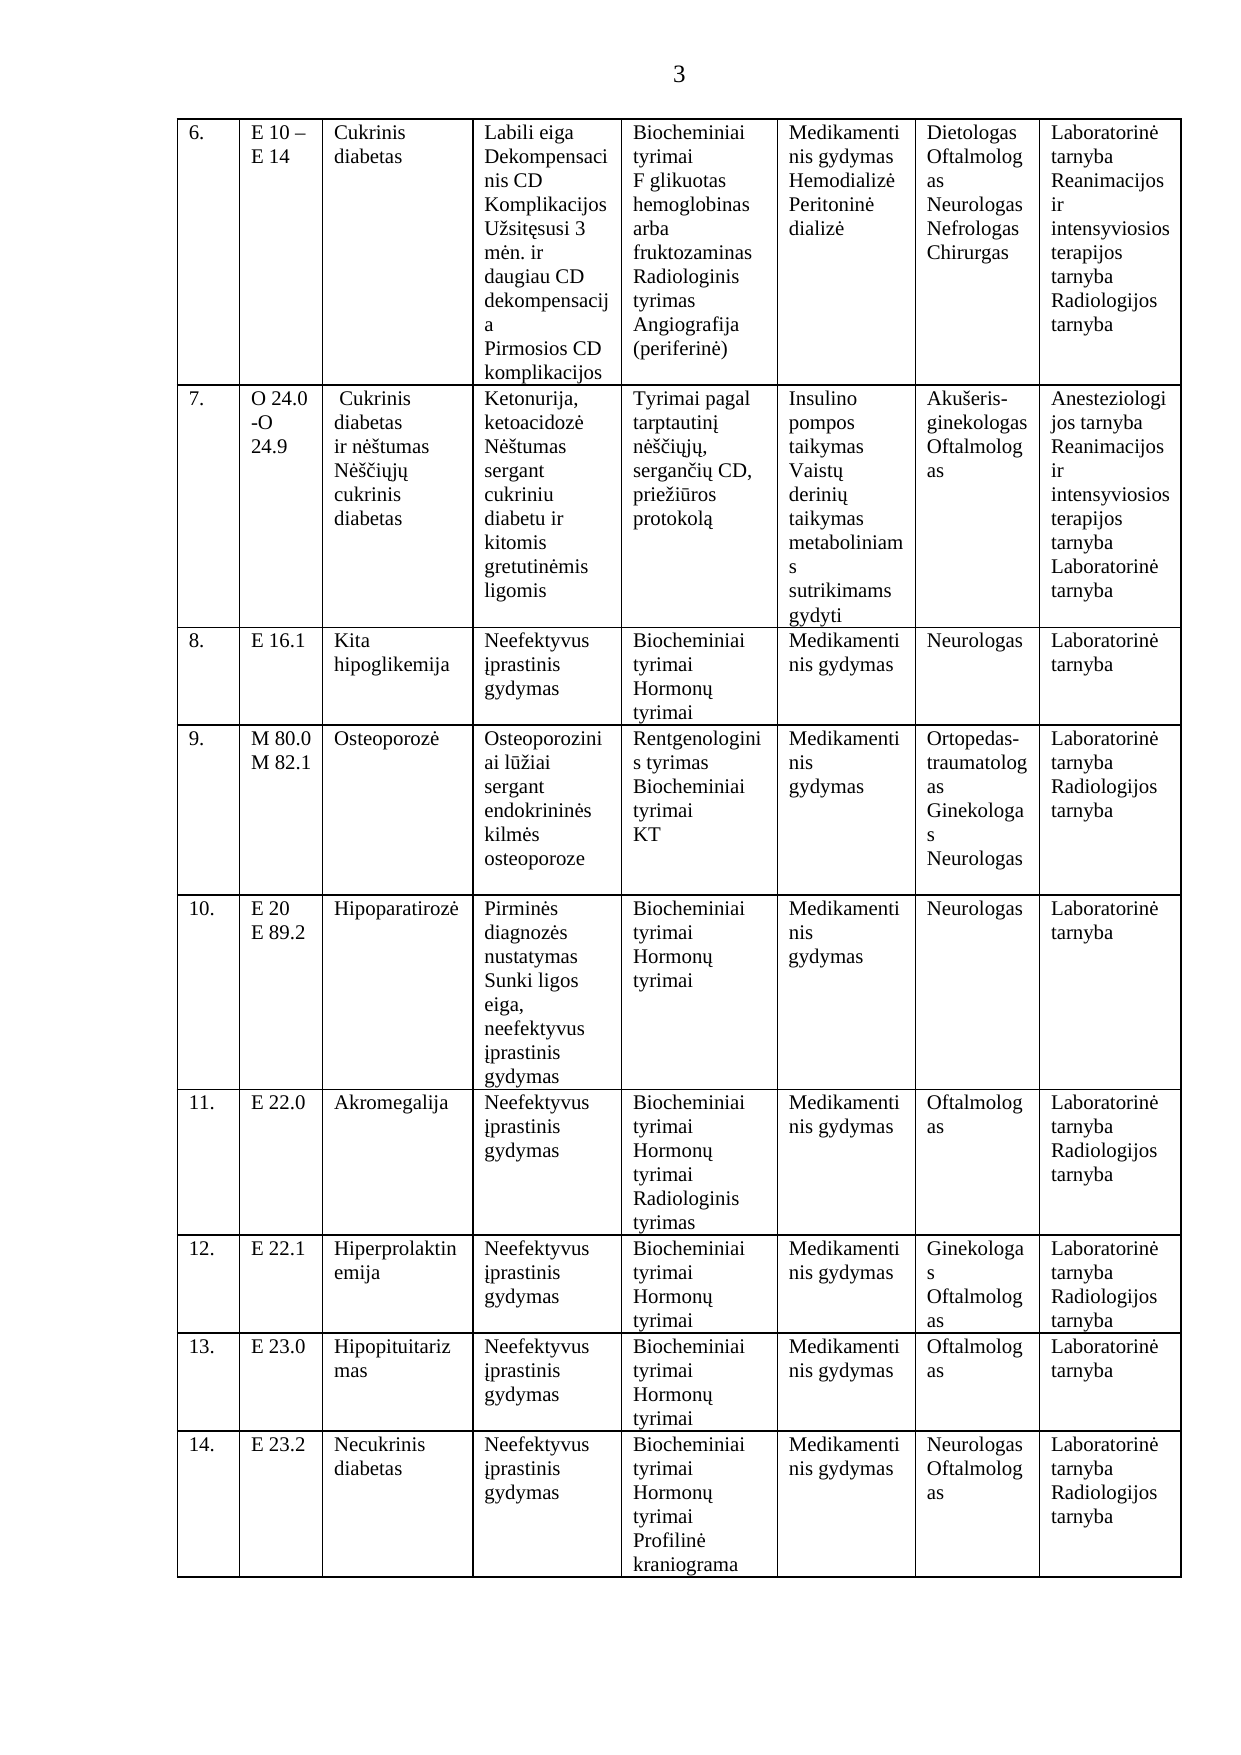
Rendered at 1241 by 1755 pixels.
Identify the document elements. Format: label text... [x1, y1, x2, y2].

table_cell Laboratorinė tarnyba [1040, 628, 1180, 724]
table_cell Laboratorinė tarnyba Reanimacijos ir intensyviosios terapijos tarnyba Radiologijos tarnyba [1040, 120, 1180, 384]
table_cell Ketonurija, ketoacidozė Nėštumas sergant cukriniu diabetu ir kitomis gretutinėmis ligomis [474, 386, 621, 627]
table_cell Medikamentinis gydymas [778, 1334, 915, 1430]
table_cell Insulino pompos taikymas Vaistų derinių taikymas metaboliniams sutrikimams gydyti [778, 386, 915, 627]
table_cell Anesteziologijos tarnyba Reanimacijos ir intensyviosios terapijos tarnyba Laboratorinė tarnyba [1040, 386, 1180, 627]
table_cell 10. [178, 896, 239, 1088]
table_cell Osteoporozė [323, 726, 472, 894]
table_cell 6. [178, 120, 239, 384]
table_cell Medikamentinis gydymas [778, 1236, 915, 1332]
table_cell Laboratorinė tarnyba Radiologijos tarnyba [1040, 1090, 1180, 1234]
table_cell 13. [178, 1334, 239, 1430]
table_cell Biocheminiai tyrimai Hormonų tyrimai [622, 1236, 777, 1332]
table_cell Akromegalija [323, 1090, 472, 1234]
table_cell Laboratorinė tarnyba Radiologijos tarnyba [1040, 1236, 1180, 1332]
table_cell E 22.0 [240, 1090, 322, 1234]
table_cell E 20 E 89.2 [240, 896, 322, 1088]
table_cell Biocheminiai tyrimai Hormonų tyrimai Radiologinis tyrimas [622, 1090, 777, 1234]
table_cell Neefektyvus įprastinis gydymas [474, 1432, 621, 1576]
table_cell E 10 – E 14 [240, 120, 322, 384]
table_cell 14. [178, 1432, 239, 1576]
table_cell Labili eiga Dekompensacinis CD Komplikacijos Užsitęsusi 3 mėn. ir daugiau CD dekompensacija Pirmosios CD komplikacijos [474, 120, 621, 384]
table_cell Neefektyvus įprastinis gydymas [474, 1334, 621, 1430]
table_cell E 23.0 [240, 1334, 322, 1430]
table_cell Medikamentinis gydymas Hemodializė Peritoninė dializė [778, 120, 915, 384]
table_cell 9. [178, 726, 239, 894]
table_cell Neefektyvus įprastinis gydymas [474, 1090, 621, 1234]
table_cell Hiperprolaktinemija [323, 1236, 472, 1332]
table_cell Biocheminiai tyrimai Hormonų tyrimai [622, 628, 777, 724]
table_cell 12. [178, 1236, 239, 1332]
table_cell O 24.0 -O 24.9 [240, 386, 322, 627]
table_cell Medikamentinis gydymas [778, 1432, 915, 1576]
table_cell Laboratorinė tarnyba [1040, 896, 1180, 1088]
table_cell Biocheminiai tyrimai Hormonų tyrimai [622, 1334, 777, 1430]
table_cell Medikamentinis gydymas [778, 896, 915, 1088]
table_cell Neurologas [916, 628, 1039, 724]
table_cell Laboratorinė tarnyba Radiologijos tarnyba [1040, 1432, 1180, 1576]
table_cell Oftalmologas [916, 1334, 1039, 1430]
table_cell E 22.1 [240, 1236, 322, 1332]
table_cell Kita hipoglikemija [323, 628, 472, 724]
table_cell 8. [178, 628, 239, 724]
table_cell Laboratorinė tarnyba Radiologijos tarnyba [1040, 726, 1180, 894]
table_cell Tyrimai pagal tarptautinį nėščiųjų, sergančių CD, priežiūros protokolą [622, 386, 777, 627]
table_cell Dietologas Oftalmologas Neurologas Nefrologas Chirurgas [916, 120, 1039, 384]
table_cell M 80.0 M 82.1 [240, 726, 322, 894]
table_cell Cukrinis diabetas [323, 120, 472, 384]
table_cell Biocheminiai tyrimai Hormonų tyrimai Profilinė kraniograma [622, 1432, 777, 1576]
table_cell Oftalmologas [916, 1090, 1039, 1234]
table_cell Neurologas Oftalmologas [916, 1432, 1039, 1576]
table_cell Medikamentinis gydymas [778, 628, 915, 724]
table_cell Laboratorinė tarnyba [1040, 1334, 1180, 1430]
table_cell Ortopedas-traumatologas Ginekologas Neurologas [916, 726, 1039, 894]
table_cell Biocheminiai tyrimai Hormonų tyrimai [622, 896, 777, 1088]
table_cell 7. [178, 386, 239, 627]
table_cell Rentgenologinis tyrimas Biocheminiai tyrimai KT [622, 726, 777, 894]
table_cell Necukrinis diabetas [323, 1432, 472, 1576]
table_cell Hipopituitarizmas [323, 1334, 472, 1430]
table_cell Medikamentinis gydymas [778, 726, 915, 894]
table_cell Neefektyvus įprastinis gydymas [474, 1236, 621, 1332]
table_cell E 23.2 [240, 1432, 322, 1576]
table_cell Osteoporoziniai lūžiai sergant endokrininės kilmės osteoporoze [474, 726, 621, 894]
table_cell Ginekologas Oftalmologas [916, 1236, 1039, 1332]
table_cell Medikamentinis gydymas [778, 1090, 915, 1234]
table_cell Neurologas [916, 896, 1039, 1088]
table_cell Biocheminiai tyrimai F glikuotas hemoglobinas arba fruktozaminas Radiologinis tyrimas Angiografija (periferinė) [622, 120, 777, 384]
table_cell Hipoparatirozė [323, 896, 472, 1088]
table_cell E 16.1 [240, 628, 322, 724]
table_cell Akušeris-ginekologas Oftalmologas [916, 386, 1039, 627]
table_cell Neefektyvus įprastinis gydymas [474, 628, 621, 724]
table_cell 11. [178, 1090, 239, 1234]
table_cell Cukrinis diabetas ir nėštumas Nėščiųjų cukrinis diabetas [323, 386, 472, 627]
table_cell Pirminės diagnozės nustatymas Sunki ligos eiga, neefektyvus įprastinis gydymas [474, 896, 621, 1088]
